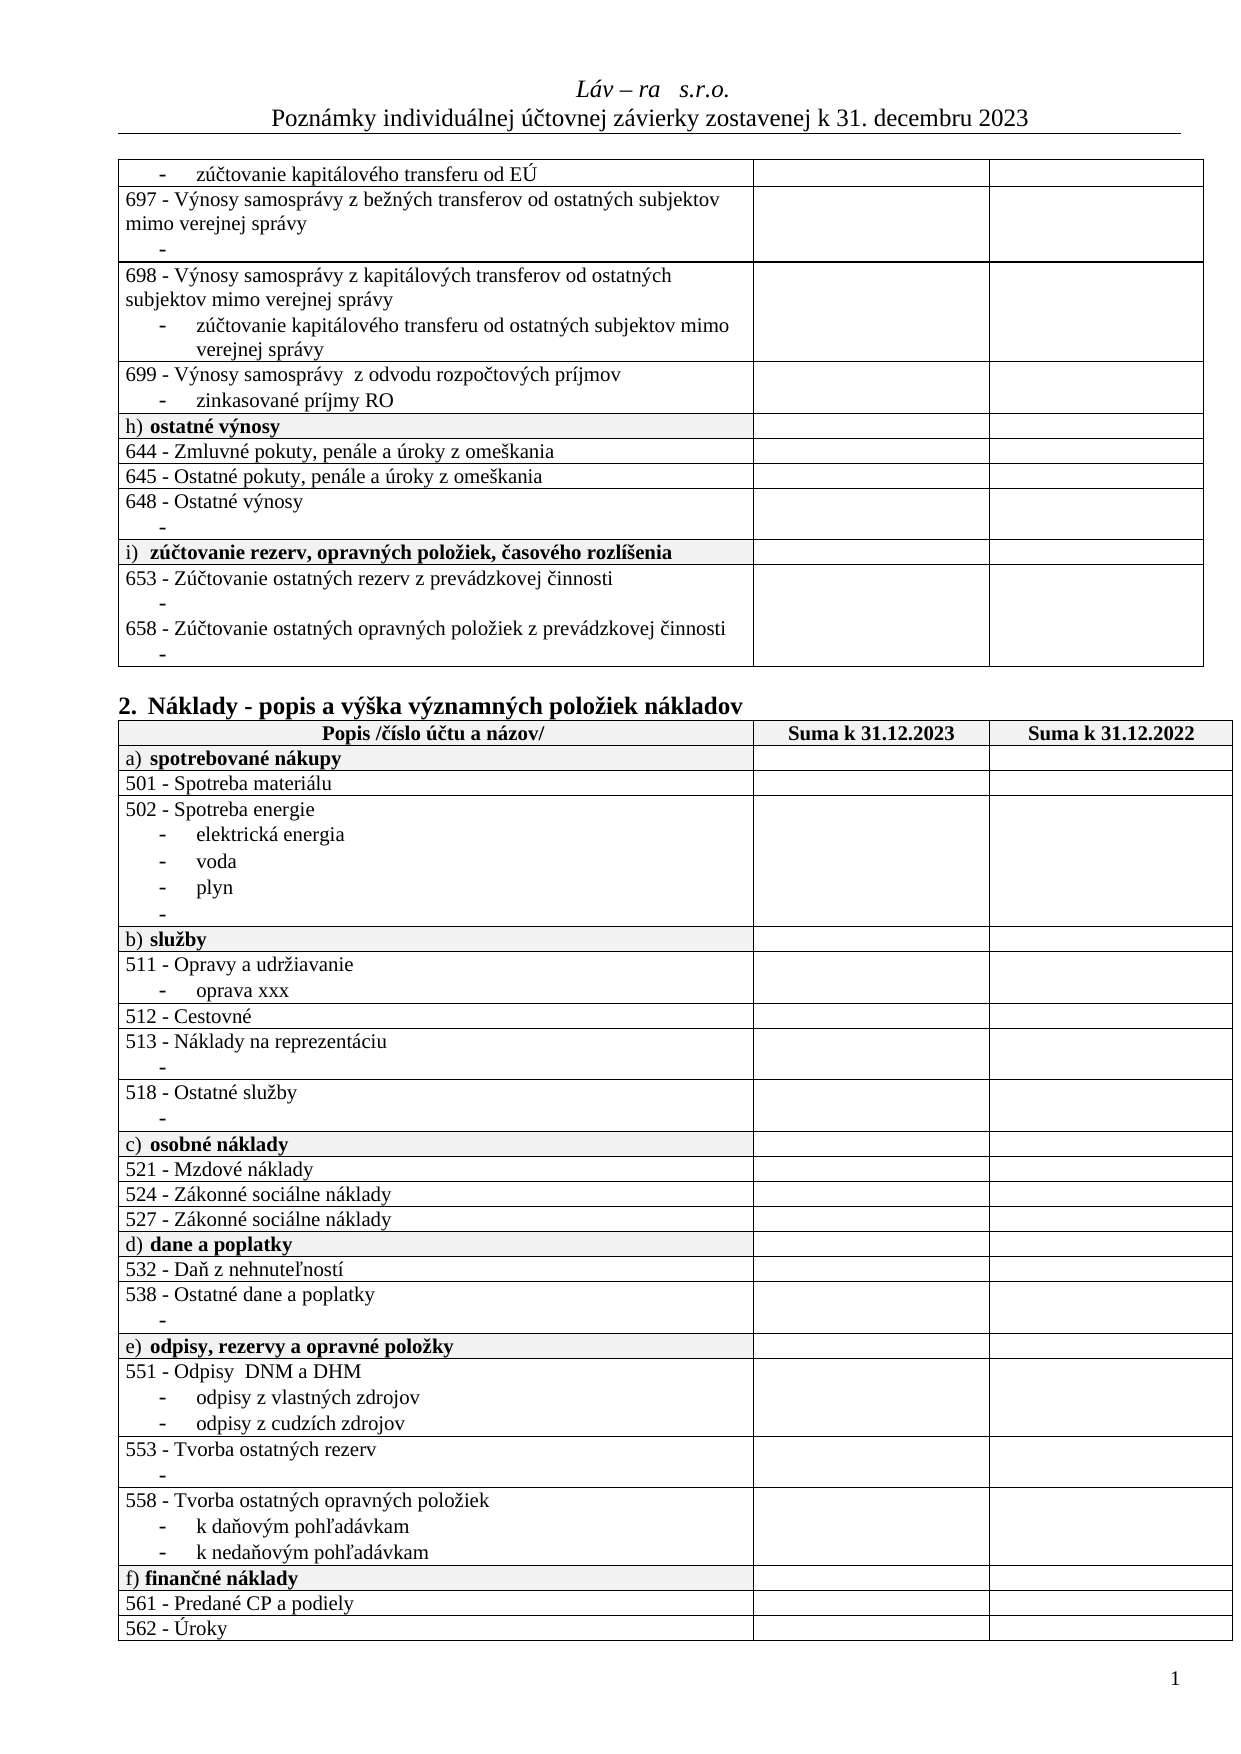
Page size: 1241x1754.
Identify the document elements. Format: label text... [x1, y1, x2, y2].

table_cell [990, 796, 1232, 926]
table_cell [990, 489, 1203, 539]
table_cell [990, 1282, 1232, 1333]
list Náklady - popis a výška významných položiek nákladov [118, 691, 1181, 720]
table_cell [754, 1182, 989, 1206]
table_cell [990, 540, 1203, 564]
table_cell 653 - Zúčtovanie ostatných rezerv z prevádzkovej činnosti 658 - Zúčtovanie ostatných opravných položiek z prevádzkovej činnosti [119, 565, 753, 666]
table_header Popis /číslo účtu a názov/ [119, 721, 753, 745]
table_cell 501 - Spotreba materiálu [119, 771, 753, 795]
table_cell 521 - Mzdové náklady [119, 1157, 753, 1181]
table_cell [990, 1488, 1232, 1565]
table_cell 561 - Predané CP a podiely [119, 1591, 753, 1615]
table_cell [754, 540, 989, 564]
table_cell [990, 1616, 1232, 1640]
table_cell [990, 927, 1232, 951]
table_cell 551 - Odpisy DNM a DHM odpisy z vlastných zdrojov odpisy z cudzích zdrojov [119, 1359, 753, 1436]
table_cell [990, 1232, 1232, 1256]
table_cell finančné náklady [119, 1566, 753, 1590]
table_cell [754, 565, 989, 666]
table_cell [754, 1437, 989, 1487]
table_cell [990, 1591, 1232, 1615]
table_cell 699 - Výnosy samosprávy z odvodu rozpočtových príjmov zinkasované príjmy RO [119, 362, 753, 412]
table_cell 532 - Daň z nehnuteľností [119, 1257, 753, 1281]
table_cell [990, 160, 1203, 186]
table_cell [754, 1132, 989, 1156]
table_cell [990, 1437, 1232, 1487]
table_cell 645 - Ostatné pokuty, penále a úroky z omeškania [119, 464, 753, 488]
table_cell 553 - Tvorba ostatných rezerv [119, 1437, 753, 1487]
table_cell [754, 1157, 989, 1181]
table_cell [754, 1029, 989, 1079]
table_cell dane a poplatky [119, 1232, 753, 1256]
table_cell [754, 1232, 989, 1256]
table_cell [990, 439, 1203, 463]
table_cell [990, 414, 1203, 438]
table_cell 698 - Výnosy samosprávy z kapitálových transferov od ostatných subjektov mimo verejnej správy zúčtovanie kapitálového transferu od ostatných subjektov mimo verejnej správy [119, 263, 753, 361]
table_cell spotrebované nákupy [119, 746, 753, 770]
table_cell [990, 1566, 1232, 1590]
table_cell [754, 439, 989, 463]
table_cell [754, 187, 989, 261]
table_cell [754, 927, 989, 951]
table_cell [990, 1004, 1232, 1028]
table_cell 558 - Tvorba ostatných opravných položiek k daňovým pohľadávkam k nedaňovým pohľadávkam [119, 1488, 753, 1565]
table_cell 527 - Zákonné sociálne náklady [119, 1207, 753, 1231]
table_cell [990, 771, 1232, 795]
table_cell zúčtovanie kapitálového transferu od EÚ [119, 160, 753, 186]
table_cell [754, 1334, 989, 1358]
table_cell [754, 1257, 989, 1281]
table_cell [990, 1080, 1232, 1131]
table_cell [990, 565, 1203, 666]
table_cell osobné náklady [119, 1132, 753, 1156]
table_cell odpisy, rezervy a opravné položky [119, 1334, 753, 1358]
table_cell [990, 187, 1203, 261]
table_cell [990, 1359, 1232, 1436]
table_cell [754, 952, 989, 1002]
table_cell [754, 1359, 989, 1436]
table_cell [754, 1591, 989, 1615]
table_cell 648 - Ostatné výnosy [119, 489, 753, 539]
table_cell 513 - Náklady na reprezentáciu [119, 1029, 753, 1079]
table_cell [990, 1182, 1232, 1206]
table_cell [754, 1004, 989, 1028]
table_cell 512 - Cestovné [119, 1004, 753, 1028]
table_cell [990, 1132, 1232, 1156]
table_cell [754, 464, 989, 488]
table_cell 502 - Spotreba energie elektrická energia voda plyn [119, 796, 753, 926]
table_cell [754, 1282, 989, 1333]
table_cell [990, 952, 1232, 1002]
table_cell 524 - Zákonné sociálne náklady [119, 1182, 753, 1206]
table_cell [754, 1207, 989, 1231]
table_cell [990, 263, 1203, 361]
table_cell [754, 1566, 989, 1590]
table_cell [754, 414, 989, 438]
table_cell [990, 362, 1203, 412]
table_cell [990, 1207, 1232, 1231]
table_cell [990, 1157, 1232, 1181]
table_cell [754, 263, 989, 361]
table_cell [990, 1334, 1232, 1358]
table_cell [754, 746, 989, 770]
table_cell 562 - Úroky [119, 1616, 753, 1640]
table_cell [754, 1616, 989, 1640]
table_cell [754, 160, 989, 186]
table_cell [754, 771, 989, 795]
table_cell 644 - Zmluvné pokuty, penále a úroky z omeškania [119, 439, 753, 463]
table_cell [990, 1029, 1232, 1079]
table_header Suma k 31.12.2023 [754, 721, 989, 745]
table_cell 511 - Opravy a udržiavanie oprava xxx [119, 952, 753, 1002]
table_cell [754, 1080, 989, 1131]
table_cell 538 - Ostatné dane a poplatky [119, 1282, 753, 1333]
table_cell [754, 362, 989, 412]
table_cell zúčtovanie rezerv, opravných položiek, časového rozlíšenia [119, 540, 753, 564]
table_cell [754, 1488, 989, 1565]
table_cell [990, 1257, 1232, 1281]
table_cell 518 - Ostatné služby [119, 1080, 753, 1131]
table_cell [990, 746, 1232, 770]
table_cell [990, 464, 1203, 488]
table_cell ostatné výnosy [119, 414, 753, 438]
table_header Suma k 31.12.2022 [990, 721, 1232, 745]
table_cell 697 - Výnosy samosprávy z bežných transferov od ostatných subjektov mimo verejnej správy [119, 187, 753, 261]
table_cell [754, 796, 989, 926]
table_cell [754, 489, 989, 539]
table_cell služby [119, 927, 753, 951]
